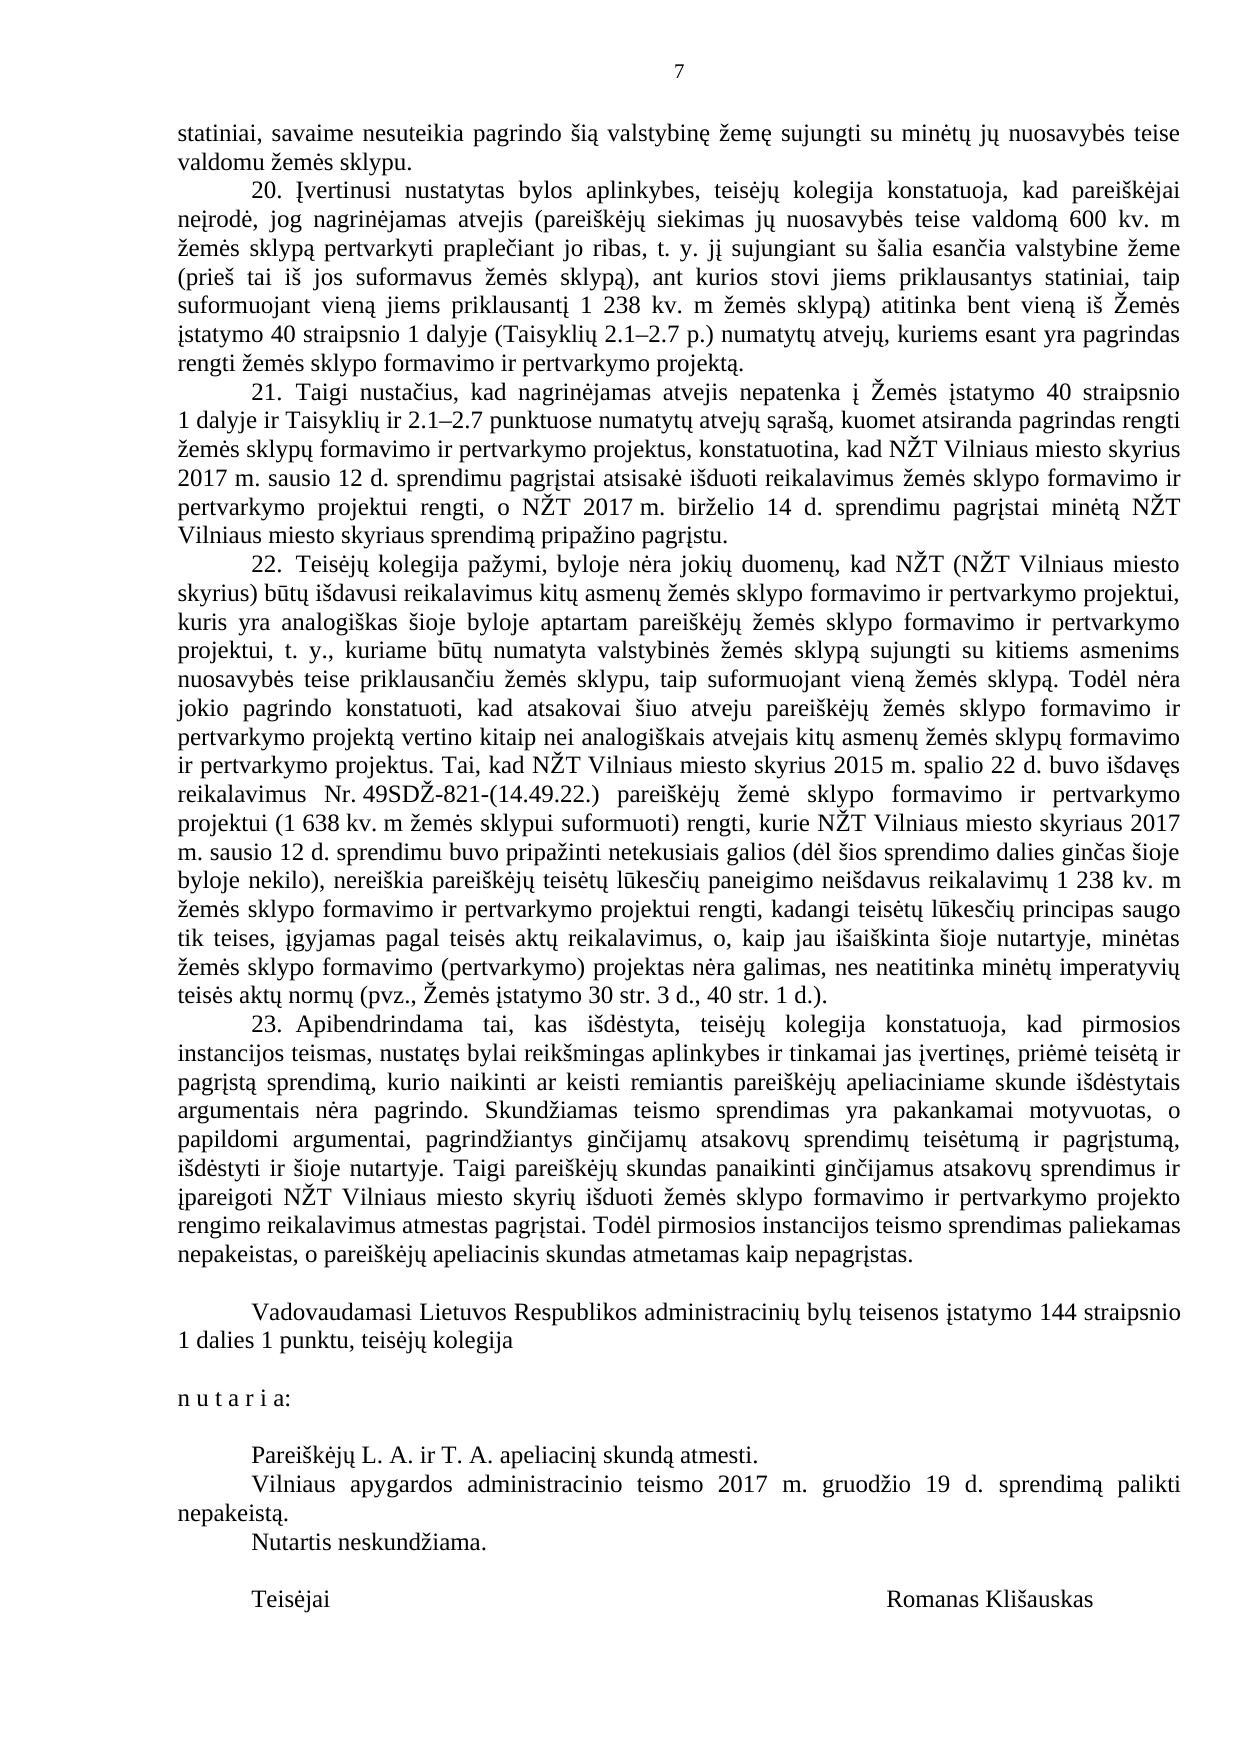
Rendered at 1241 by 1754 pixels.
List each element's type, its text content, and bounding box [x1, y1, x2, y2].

text 23. Apibendrindama tai, kas išdėstyta, teisėjų kolegija konstatuoja, kad pirmosios instancijos teismas, nustatęs bylai reikšmingas aplinkybes ir tinkamai jas įvertinęs, priėmė teisėtą ir pagrįstą sprendimą, kurio naikinti ar keisti remiantis pareiškėjų apeliaciniame skunde išdėstytais argumentais nėra pagrindo. Skundžiamas teismo sprendimas yra pakankamai motyvuotas, o papildomi argumentai, pagrindžiantys ginčijamų atsakovų sprendimų teisėtumą ir pagrįstumą, išdėstyti ir šioje nutartyje. Taigi pareiškėjų skundas panaikinti ginčijamus atsakovų sprendimus ir įpareigoti NŽT Vilniaus miesto skyrių išduoti žemės sklypo formavimo ir pertvarkymo projekto rengimo reikalavimus atmestas pagrįstai. Todėl pirmosios instancijos teismo sprendimas paliekamas nepakeistas, o pareiškėjų apeliacinis skundas atmetamas kaip nepagrįstas. [177, 1009, 1181, 1268]
text Vilniaus apygardos administracinio teismo 2017 m. gruodžio 19 d. sprendimą palikti nepakeistą. [177, 1469, 1181, 1527]
text 20. Įvertinusi nustatytas bylos aplinkybes, teisėjų kolegija konstatuoja, kad pareiškėjai neįrodė, jog nagrinėjamas atvejis (pareiškėjų siekimas jų nuosavybės teise valdomą 600 kv. m žemės sklypą pertvarkyti praplečiant jo ribas, t. y. jį sujungiant su šalia esančia valstybine žeme (prieš tai iš jos suformavus žemės sklypą), ant kurios stovi jiems priklausantys statiniai, taip suformuojant vieną jiems priklausantį 1 238 kv. m žemės sklypą) atitinka bent vieną iš Žemės įstatymo 40 straipsnio 1 dalyje (Taisyklių 2.1–2.7 p.) numatytų atvejų, kuriems esant yra pagrindas rengti žemės sklypo formavimo ir pertvarkymo projektą. [177, 176, 1181, 377]
text n u t a r i a: [177, 1383, 1181, 1412]
text 22. Teisėjų kolegija pažymi, byloje nėra jokių duomenų, kad NŽT (NŽT Vilniaus miesto skyrius) būtų išdavusi reikalavimus kitų asmenų žemės sklypo formavimo ir pertvarkymo projektui, kuris yra analogiškas šioje byloje aptartam pareiškėjų žemės sklypo formavimo ir pertvarkymo projektui, t. y., kuriame būtų numatyta valstybinės žemės sklypą sujungti su kitiems asmenims nuosavybės teise priklausančiu žemės sklypu, taip suformuojant vieną žemės sklypą. Todėl nėra jokio pagrindo konstatuoti, kad atsakovai šiuo atveju pareiškėjų žemės sklypo formavimo ir pertvarkymo projektą vertino kitaip nei analogiškais atvejais kitų asmenų žemės sklypų formavimo ir pertvarkymo projektus. Tai, kad NŽT Vilniaus miesto skyrius 2015 m. spalio 22 d. buvo išdavęs reikalavimus Nr. 49SDŽ-821-(14.49.22.) pareiškėjų žemė sklypo formavimo ir pertvarkymo projektui (1 638 kv. m žemės sklypui suformuoti) rengti, kurie NŽT Vilniaus miesto skyriaus 2017 m. sausio 12 d. sprendimu buvo pripažinti netekusiais galios (dėl šios sprendimo dalies ginčas šioje byloje nekilo), nereiškia pareiškėjų teisėtų lūkesčių paneigimo neišdavus reikalavimų 1 238 kv. m žemės sklypo formavimo ir pertvarkymo projektui rengti, kadangi teisėtų lūkesčių principas saugo tik teises, įgyjamas pagal teisės aktų reikalavimus, o, kaip jau išaiškinta šioje nutartyje, minėtas žemės sklypo formavimo (pertvarkymo) projektas nėra galimas, nes neatitinka minėtų imperatyvių teisės aktų normų (pvz., Žemės įstatymo 30 str. 3 d., 40 str. 1 d.). [177, 549, 1181, 1009]
text 21. Taigi nustačius, kad nagrinėjamas atvejis nepatenka į Žemės įstatymo 40 straipsnio 1 dalyje ir Taisyklių ir 2.1–2.7 punktuose numatytų atvejų sąrašą, kuomet atsiranda pagrindas rengti žemės sklypų formavimo ir pertvarkymo projektus, konstatuotina, kad NŽT Vilniaus miesto skyrius 2017 m. sausio 12 d. sprendimu pagrįstai atsisakė išduoti reikalavimus žemės sklypo formavimo ir pertvarkymo projektui rengti, o NŽT 2017 m. birželio 14 d. sprendimu pagrįstai minėtą NŽT Vilniaus miesto skyriaus sprendimą pripažino pagrįstu. [177, 377, 1181, 549]
text Vadovaudamasi Lietuvos Respublikos administracinių bylų teisenos įstatymo 144 straipsnio 1 dalies 1 punktu, teisėjų kolegija [177, 1297, 1181, 1354]
text Teisėjai Romanas Klišauskas [177, 1584, 1181, 1613]
text statiniai, savaime nesuteikia pagrindo šią valstybinę žemę sujungti su minėtų jų nuosavybės teise valdomu žemės sklypu. [177, 118, 1181, 176]
text Pareiškėjų L. A. ir T. A. apeliacinį skundą atmesti. [177, 1441, 1181, 1469]
text Nutartis neskundžiama. [177, 1527, 1181, 1556]
